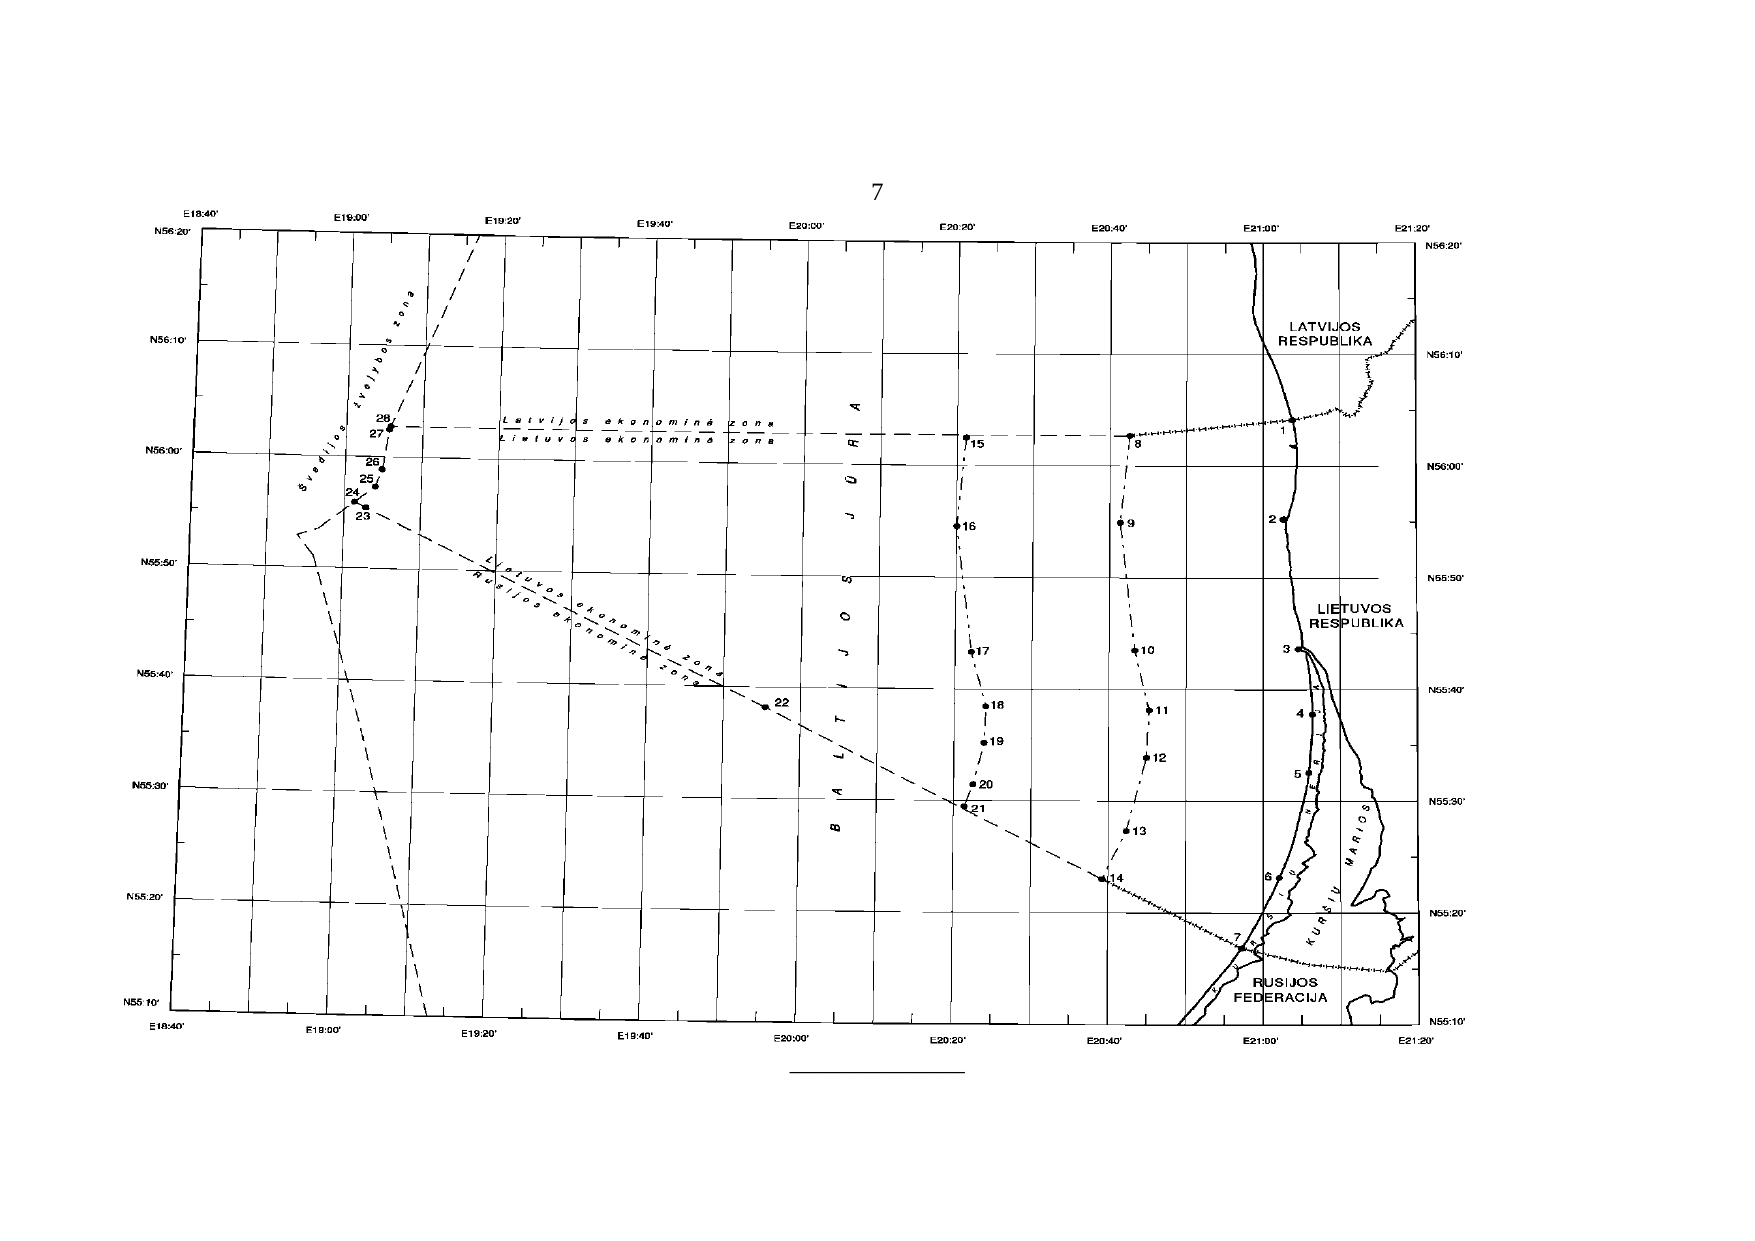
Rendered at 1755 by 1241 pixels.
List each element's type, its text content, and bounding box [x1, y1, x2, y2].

text ______________ [118, 1047, 1636, 1076]
